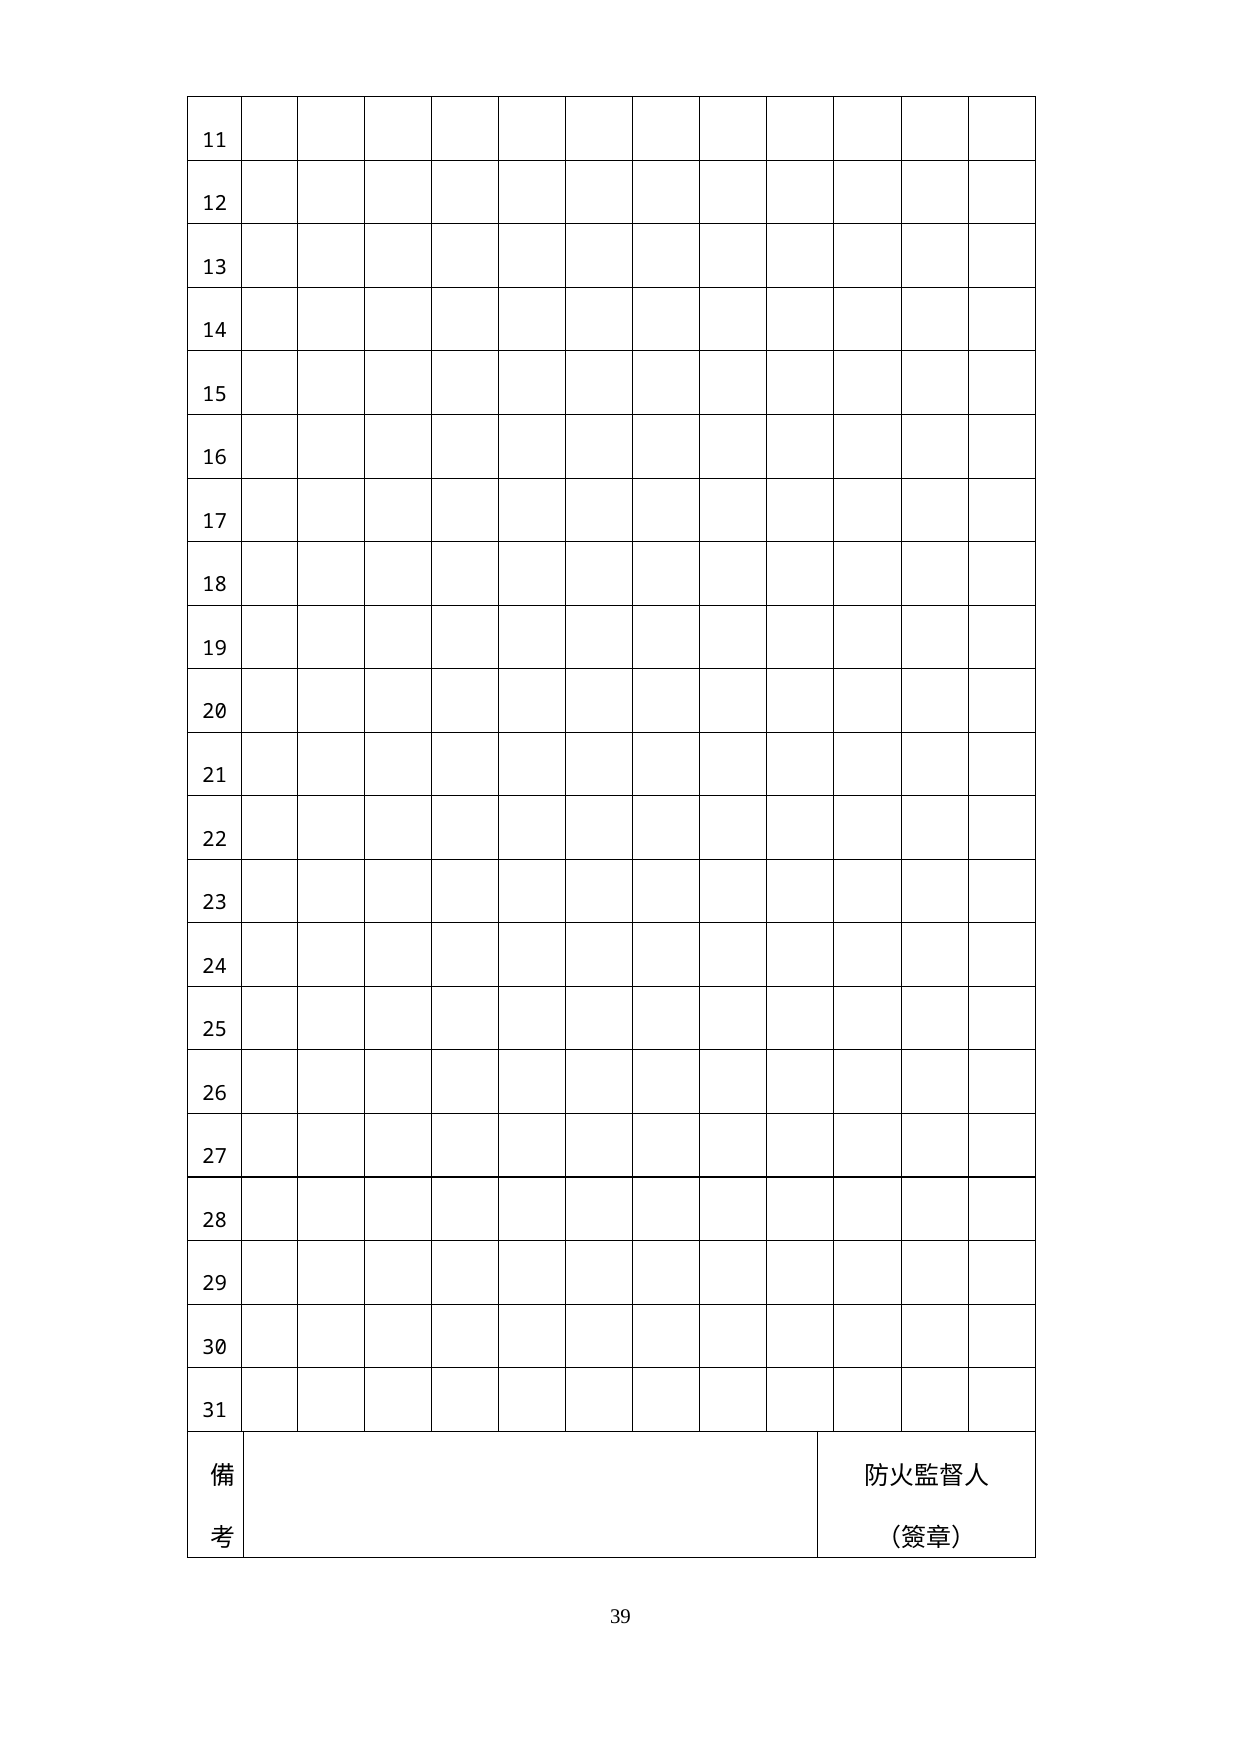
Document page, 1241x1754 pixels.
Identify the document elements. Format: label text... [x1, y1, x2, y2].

table_cell [902, 97, 968, 160]
table_cell [633, 606, 699, 668]
table_cell [242, 1241, 297, 1303]
table_cell [834, 288, 901, 350]
table_cell [432, 97, 498, 160]
table_cell [633, 479, 699, 541]
table_cell [700, 987, 766, 1049]
table_cell [242, 923, 297, 986]
table_cell [432, 415, 498, 477]
table_cell [242, 415, 297, 477]
table_cell [499, 97, 565, 160]
table_cell [242, 796, 297, 859]
table_cell [566, 224, 632, 287]
table_cell [242, 288, 297, 350]
table_cell [244, 1432, 817, 1557]
table_cell [969, 542, 1035, 604]
table_cell 17 [188, 479, 241, 541]
table_cell [834, 669, 901, 732]
table_cell [365, 288, 431, 350]
table_cell [700, 606, 766, 668]
table_cell [834, 1305, 901, 1367]
table_cell [700, 1050, 766, 1113]
table_cell [969, 288, 1035, 350]
table_cell [566, 97, 632, 160]
table_cell [700, 1241, 766, 1303]
table_cell [365, 479, 431, 541]
table_cell [432, 542, 498, 604]
table_cell [298, 860, 364, 922]
table_cell [242, 987, 297, 1049]
table_cell [767, 860, 833, 922]
table_cell [365, 1178, 431, 1240]
table_cell [633, 1305, 699, 1367]
table_cell [700, 1368, 766, 1431]
table_cell [700, 796, 766, 859]
table_cell [767, 224, 833, 287]
table_cell [902, 923, 968, 986]
table_cell [969, 796, 1035, 859]
table_cell [902, 606, 968, 668]
table_cell [499, 606, 565, 668]
table_cell [633, 987, 699, 1049]
table_cell [566, 1178, 632, 1240]
table_cell [365, 224, 431, 287]
table_cell 29 [188, 1241, 241, 1303]
table_cell [566, 288, 632, 350]
table_cell [700, 288, 766, 350]
table_cell [969, 860, 1035, 922]
table_cell [365, 987, 431, 1049]
table_cell 22 [188, 796, 241, 859]
table_cell [365, 1305, 431, 1367]
table_cell [834, 1050, 901, 1113]
table_cell [365, 733, 431, 795]
table_cell [902, 288, 968, 350]
table_cell [767, 669, 833, 732]
table_cell [700, 97, 766, 160]
table_cell [633, 796, 699, 859]
table_cell [242, 1305, 297, 1367]
table_cell [700, 669, 766, 732]
table_cell [298, 987, 364, 1049]
table_cell [700, 542, 766, 604]
table_cell [365, 415, 431, 477]
table_cell [499, 796, 565, 859]
table_cell [432, 1050, 498, 1113]
table_cell [969, 1305, 1035, 1367]
table_cell [566, 415, 632, 477]
table_cell [834, 161, 901, 223]
table_cell [969, 1368, 1035, 1431]
table_cell [499, 1305, 565, 1367]
table_cell [242, 1368, 297, 1431]
table_cell [566, 161, 632, 223]
table_cell [432, 161, 498, 223]
table_cell 25 [188, 987, 241, 1049]
table_cell [298, 923, 364, 986]
table_cell [969, 606, 1035, 668]
table_cell [902, 1050, 968, 1113]
table_cell [700, 224, 766, 287]
table_cell [365, 669, 431, 732]
table_cell 11 [188, 97, 241, 160]
table_cell [767, 415, 833, 477]
table_cell [242, 224, 297, 287]
table_cell [834, 97, 901, 160]
table_cell [767, 1305, 833, 1367]
table_cell [834, 987, 901, 1049]
table_cell [432, 987, 498, 1049]
table_cell [499, 1050, 565, 1113]
table_cell [566, 860, 632, 922]
table_cell [432, 860, 498, 922]
table_cell 24 [188, 923, 241, 986]
table_cell [834, 733, 901, 795]
table_cell 26 [188, 1050, 241, 1113]
table_cell [365, 1114, 431, 1176]
table_cell [499, 860, 565, 922]
table_cell [499, 923, 565, 986]
table_cell [834, 860, 901, 922]
table_cell 30 [188, 1305, 241, 1367]
table_cell [432, 1305, 498, 1367]
table_cell [365, 351, 431, 414]
table_cell [767, 733, 833, 795]
table_cell [700, 1114, 766, 1176]
table_cell [365, 542, 431, 604]
table_cell [902, 1305, 968, 1367]
table_cell [432, 479, 498, 541]
table_cell [767, 542, 833, 604]
table_cell [969, 733, 1035, 795]
table_cell [633, 351, 699, 414]
table_cell [365, 1241, 431, 1303]
table_cell [834, 1114, 901, 1176]
table_cell [432, 669, 498, 732]
table_cell [902, 161, 968, 223]
table_cell [298, 606, 364, 668]
table_cell [365, 1368, 431, 1431]
table_cell 13 [188, 224, 241, 287]
table_cell [969, 97, 1035, 160]
table_cell [298, 479, 364, 541]
table_cell [633, 1178, 699, 1240]
table_cell [298, 1241, 364, 1303]
table_cell [242, 161, 297, 223]
table_cell 18 [188, 542, 241, 604]
table_cell [834, 224, 901, 287]
table_cell [298, 1114, 364, 1176]
table_cell [700, 860, 766, 922]
table_cell [365, 1050, 431, 1113]
table_cell [902, 1178, 968, 1240]
table_cell [432, 1178, 498, 1240]
table_cell [365, 860, 431, 922]
table_cell [969, 1050, 1035, 1113]
table_cell [834, 606, 901, 668]
table_cell [969, 224, 1035, 287]
table_cell [969, 669, 1035, 732]
table_cell [633, 1114, 699, 1176]
table_cell [499, 415, 565, 477]
table_cell [298, 733, 364, 795]
table_cell [700, 923, 766, 986]
table_cell [499, 161, 565, 223]
table_cell [242, 479, 297, 541]
table_cell [298, 415, 364, 477]
table_cell [242, 733, 297, 795]
table_cell [700, 1178, 766, 1240]
table_cell [969, 1178, 1035, 1240]
table_cell [767, 288, 833, 350]
table_cell [969, 161, 1035, 223]
table_cell [834, 796, 901, 859]
table_cell 20 [188, 669, 241, 732]
table_cell [700, 479, 766, 541]
table_cell [767, 1178, 833, 1240]
table_cell [633, 669, 699, 732]
table_cell 27 [188, 1114, 241, 1176]
table_cell [499, 351, 565, 414]
table_cell [969, 415, 1035, 477]
table_cell [834, 351, 901, 414]
table_cell [432, 288, 498, 350]
table_cell [633, 415, 699, 477]
table_cell [432, 351, 498, 414]
table_cell [633, 733, 699, 795]
table_cell [700, 351, 766, 414]
table_cell 15 [188, 351, 241, 414]
table_cell 12 [188, 161, 241, 223]
table_cell [902, 479, 968, 541]
table_cell [902, 796, 968, 859]
table_cell [902, 987, 968, 1049]
table_cell [767, 161, 833, 223]
table_cell [432, 1114, 498, 1176]
table_cell 19 [188, 606, 241, 668]
table_cell [242, 669, 297, 732]
table_cell [700, 1305, 766, 1367]
table_cell [298, 1050, 364, 1113]
table_cell [767, 1050, 833, 1113]
table_cell [633, 161, 699, 223]
table_cell [242, 351, 297, 414]
table_cell [499, 288, 565, 350]
table_cell [298, 1178, 364, 1240]
table_cell [432, 796, 498, 859]
table_cell [969, 351, 1035, 414]
table_cell [834, 1178, 901, 1240]
table_cell [902, 860, 968, 922]
table_cell [242, 97, 297, 160]
table_cell [242, 1178, 297, 1240]
table_cell 16 [188, 415, 241, 477]
table_cell [499, 1368, 565, 1431]
table_cell [566, 606, 632, 668]
table_cell [767, 923, 833, 986]
table_cell [499, 224, 565, 287]
table_cell [499, 987, 565, 1049]
table_cell [700, 733, 766, 795]
table_cell [902, 669, 968, 732]
table_cell [566, 1305, 632, 1367]
table_cell [365, 161, 431, 223]
table_cell [499, 479, 565, 541]
table_cell [298, 161, 364, 223]
table_cell [633, 1241, 699, 1303]
table_cell [566, 1368, 632, 1431]
table_cell [566, 479, 632, 541]
table_cell [242, 1050, 297, 1113]
table_cell [432, 1241, 498, 1303]
table_cell [499, 542, 565, 604]
table_cell [432, 606, 498, 668]
table_cell [566, 669, 632, 732]
table_cell [298, 1305, 364, 1367]
table_cell [969, 987, 1035, 1049]
table_cell [365, 796, 431, 859]
table_cell [633, 860, 699, 922]
table_cell [969, 479, 1035, 541]
table_cell [767, 351, 833, 414]
table_cell [566, 1241, 632, 1303]
table_cell [298, 224, 364, 287]
table_cell [834, 479, 901, 541]
table_cell [834, 923, 901, 986]
table_cell [902, 224, 968, 287]
table_cell [298, 351, 364, 414]
table_cell [365, 97, 431, 160]
table_cell [902, 351, 968, 414]
table_cell [499, 1178, 565, 1240]
table_cell [242, 860, 297, 922]
table_cell [834, 1241, 901, 1303]
table_cell [365, 606, 431, 668]
table_cell [298, 669, 364, 732]
table_cell [767, 606, 833, 668]
table_cell 備考 [188, 1432, 243, 1557]
table_cell [633, 542, 699, 604]
table_cell [767, 987, 833, 1049]
table_cell 21 [188, 733, 241, 795]
table_cell [566, 351, 632, 414]
table_cell [902, 1368, 968, 1431]
table_cell [242, 1114, 297, 1176]
table_cell [767, 1241, 833, 1303]
table_cell [432, 1368, 498, 1431]
table_cell 31 [188, 1368, 241, 1431]
table_cell [633, 97, 699, 160]
table_cell [767, 1114, 833, 1176]
table_cell [700, 161, 766, 223]
table_cell [834, 415, 901, 477]
table_cell [834, 1368, 901, 1431]
table_cell [767, 479, 833, 541]
table_cell [566, 1114, 632, 1176]
table_cell 28 [188, 1178, 241, 1240]
table_cell 23 [188, 860, 241, 922]
table_cell [969, 923, 1035, 986]
table_cell [432, 923, 498, 986]
table_cell [902, 733, 968, 795]
table_cell [902, 1241, 968, 1303]
table_cell [499, 1241, 565, 1303]
table_cell [767, 796, 833, 859]
table_cell [633, 224, 699, 287]
table_cell [902, 1114, 968, 1176]
table_cell [298, 1368, 364, 1431]
table_cell [365, 923, 431, 986]
table_cell [902, 542, 968, 604]
table_cell [242, 606, 297, 668]
table_cell [566, 923, 632, 986]
table_cell [633, 1050, 699, 1113]
table_cell [298, 542, 364, 604]
table_cell [566, 542, 632, 604]
table_cell [242, 542, 297, 604]
table_cell [700, 415, 766, 477]
table_cell [499, 669, 565, 732]
table_cell 防火監督人 （簽章） [818, 1432, 1035, 1557]
table_cell [969, 1114, 1035, 1176]
table_cell [767, 1368, 833, 1431]
table_cell [298, 288, 364, 350]
table_cell [633, 923, 699, 986]
table_cell [834, 542, 901, 604]
table_cell [969, 1241, 1035, 1303]
table_cell [566, 987, 632, 1049]
table_cell [298, 796, 364, 859]
table_cell [566, 1050, 632, 1113]
table_cell [566, 733, 632, 795]
table_cell [633, 288, 699, 350]
table_cell [499, 733, 565, 795]
table_cell [902, 415, 968, 477]
table_cell [432, 224, 498, 287]
table_cell [633, 1368, 699, 1431]
table_cell 14 [188, 288, 241, 350]
table_cell [298, 97, 364, 160]
table_cell [432, 733, 498, 795]
table_cell [499, 1114, 565, 1176]
table_cell [566, 796, 632, 859]
table_cell [767, 97, 833, 160]
